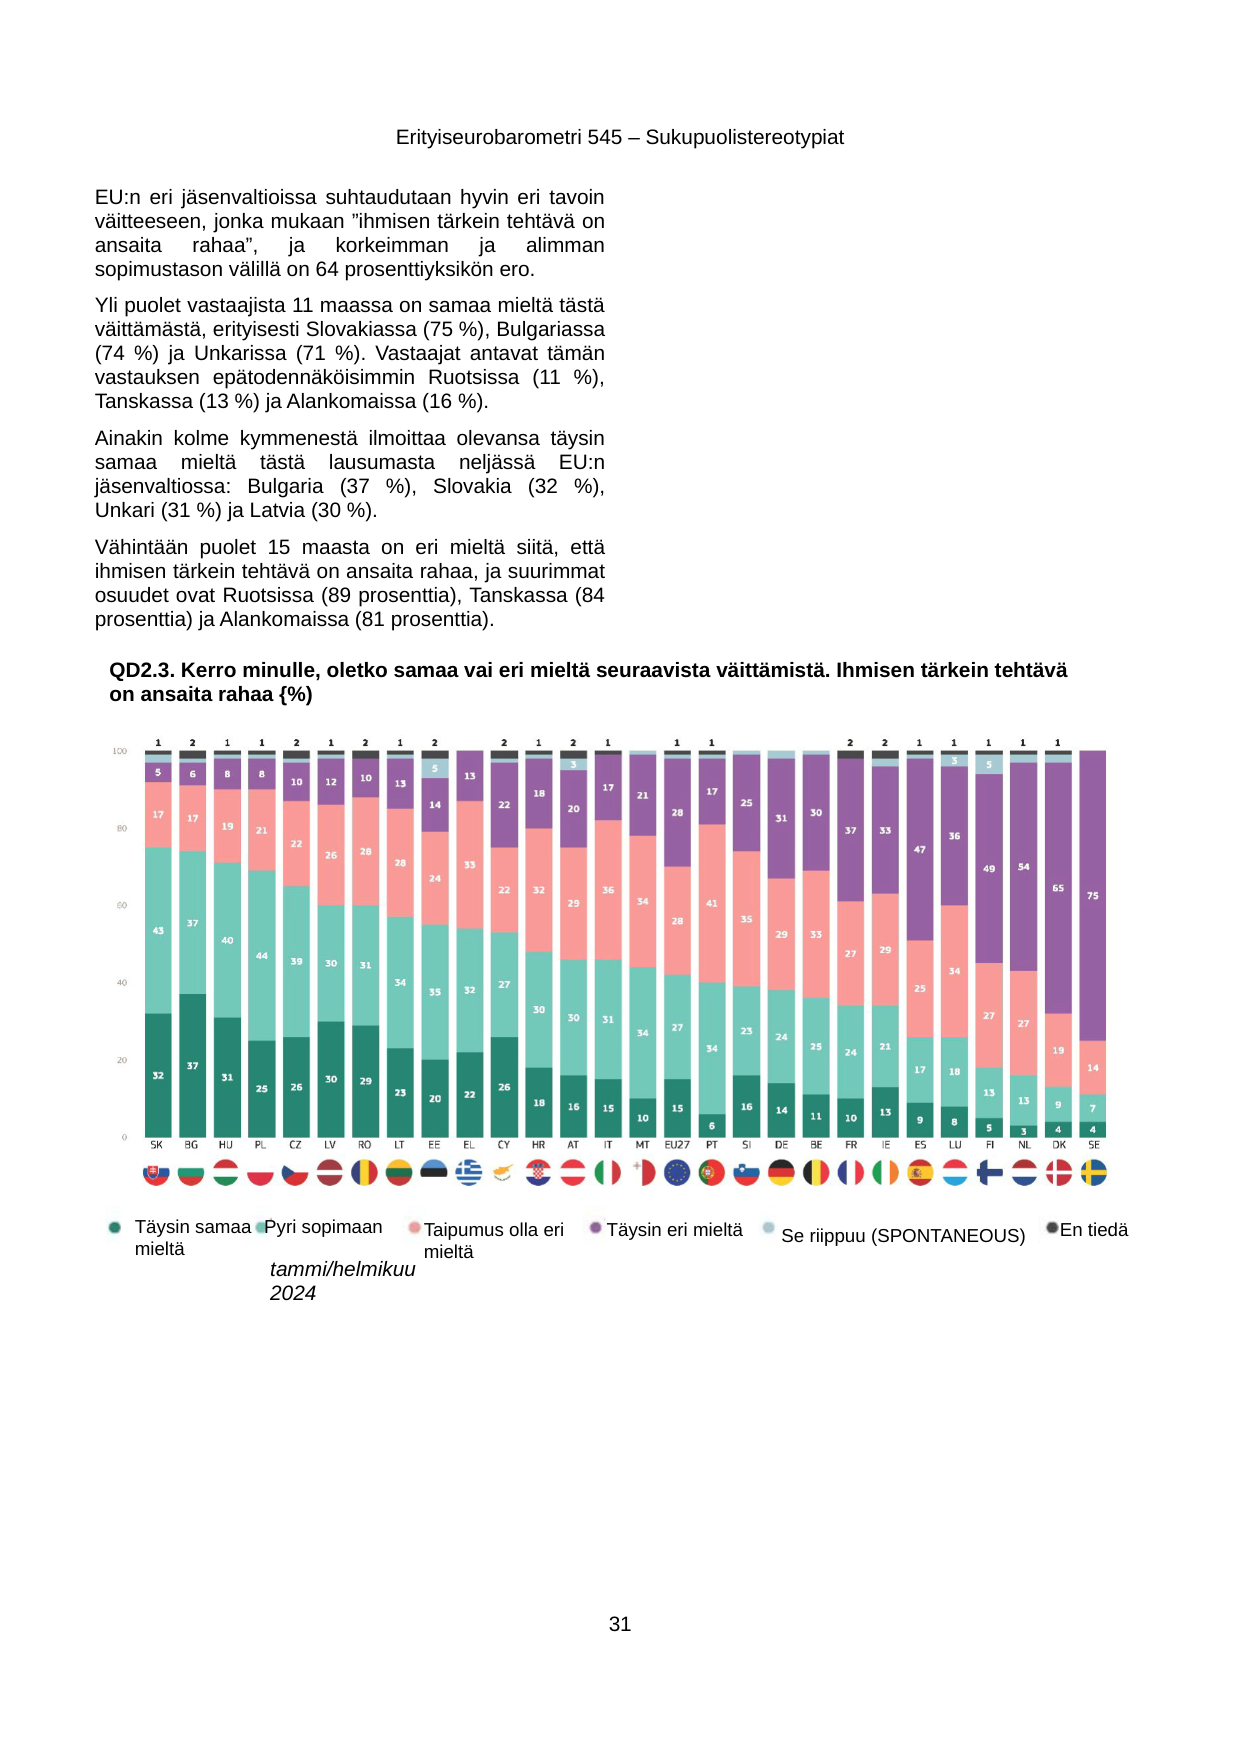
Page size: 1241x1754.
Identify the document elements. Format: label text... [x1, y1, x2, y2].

picture [101, 1199, 1059, 1248]
text Yli puolet vastaajista 11 maassa on samaa mieltä tästä väittämästä, erityisesti Slovakiassa (75 %), Bulgariassa (74 %) ja Unkarissa (71 %). Vastaajat antavat tämän vastauksen epätodennäköisimmin Ruotsissa (11 %), Tanskassa (13 %) ja Alankomaissa (16 %). [94, 293, 605, 413]
picture [101, 732, 1112, 1191]
text Ainakin kolme kymmenestä ilmoittaa olevansa täysin samaa mieltä tästä lausumasta neljässä EU:n jäsenvaltiossa: Bulgaria (37 %), Slovakia (32 %), Unkari (31 %) ja Latvia (30 %). [94, 426, 605, 522]
text EU:n eri jäsenvaltioissa suhtaudutaan hyvin eri tavoin väitteeseen, jonka mukaan ”ihmisen tärkein tehtävä on ansaita rahaa”, ja korkeimman ja alimman sopimustason välillä on 64 prosenttiyksikön ero. [94, 184, 605, 280]
text Vähintään puolet 15 maasta on eri mieltä siitä, että ihmisen tärkein tehtävä on ansaita rahaa, ja suurimmat osuudet ovat Ruotsissa (89 prosenttia), Tanskassa (84 prosenttia) ja Alankomaissa (81 prosenttia). [94, 535, 605, 631]
